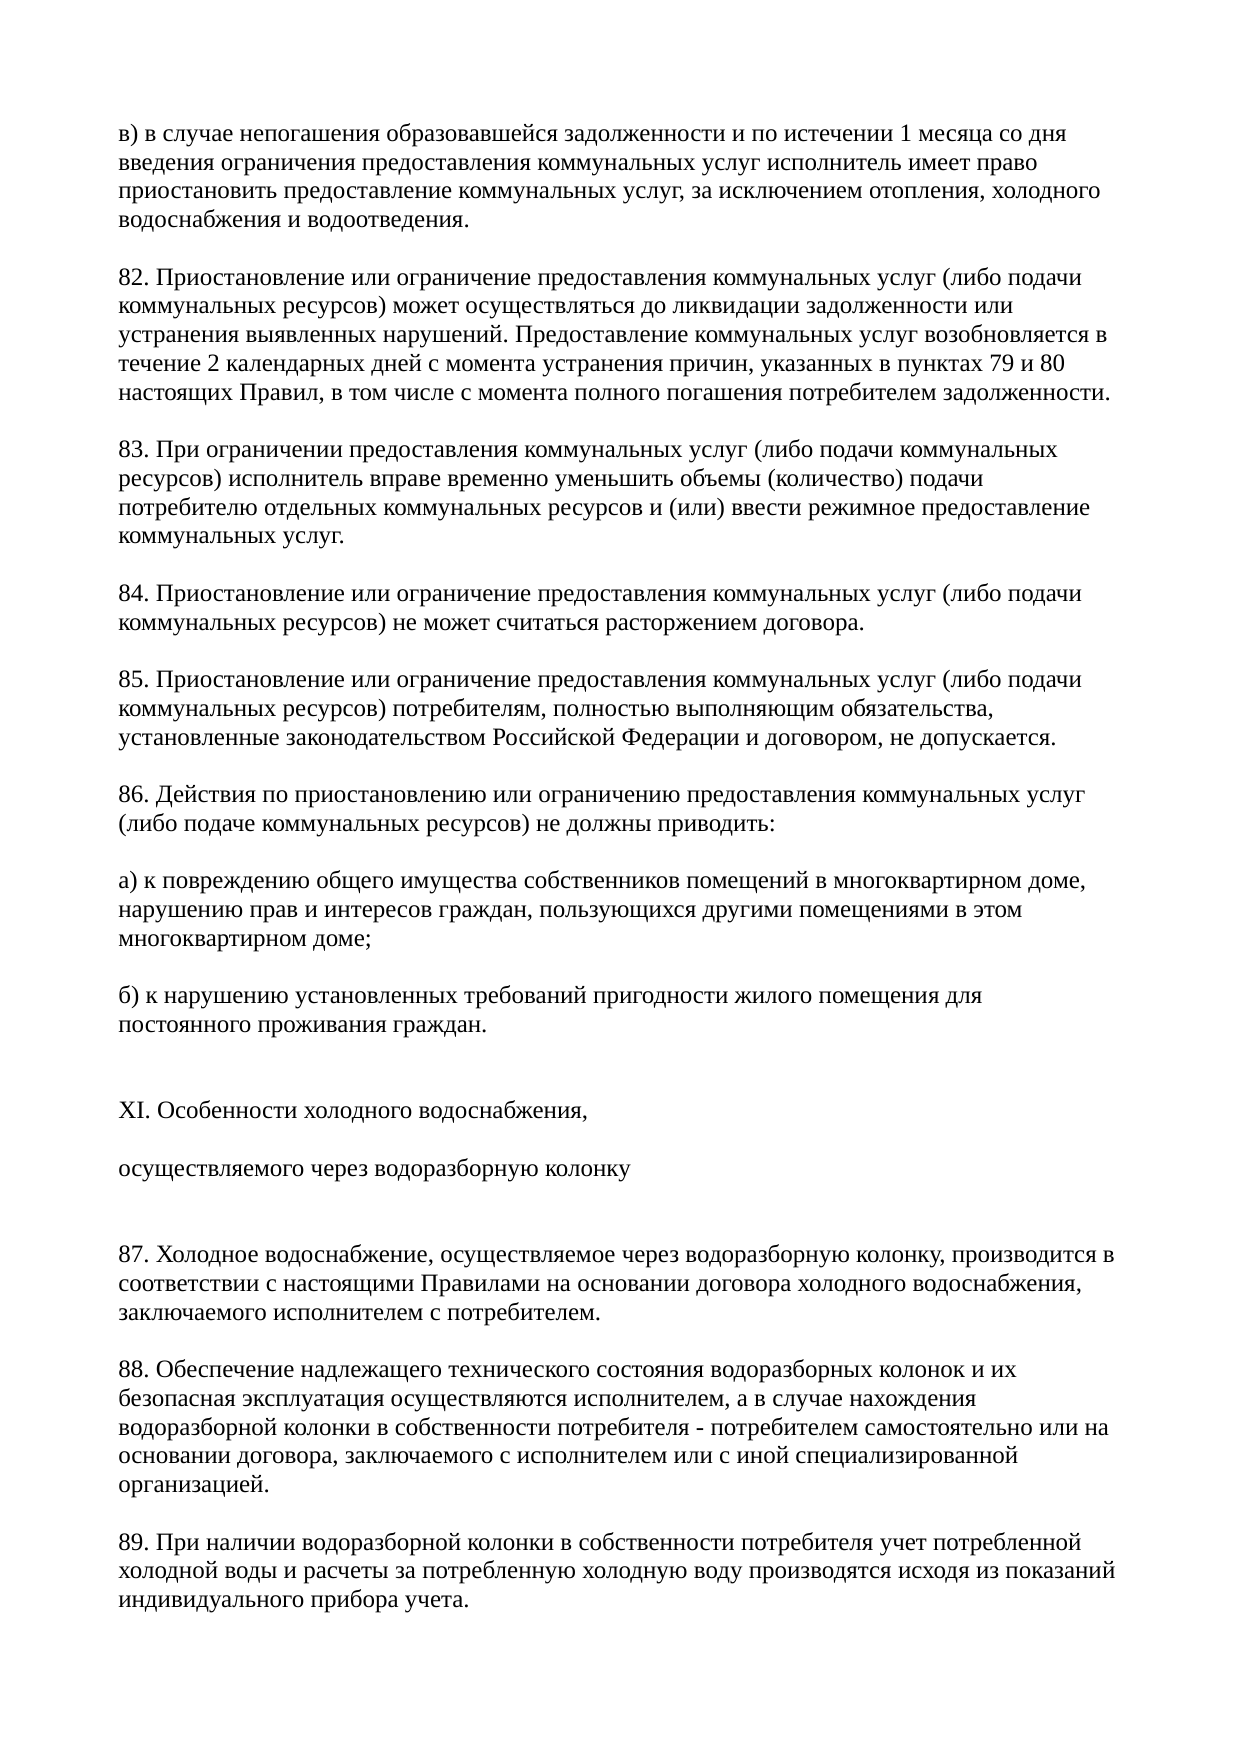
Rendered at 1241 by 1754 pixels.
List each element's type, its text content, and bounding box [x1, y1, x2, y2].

text XI. Особенности холодного водоснабжения, [118, 1096, 1122, 1124]
text а) к повреждению общего имущества собственников помещений в многоквартирном доме, нарушению прав и интересов граждан, пользующихся другими помещениями в этом многоквартирном доме; [118, 866, 1122, 952]
text 88. Обеспечение надлежащего технического состояния водоразборных колонок и их безопасная эксплуатация осуществляются исполнителем, а в случае нахождения водоразборной колонки в собственности потребителя - потребителем самостоятельно или на основании договора, заключаемого с исполнителем или с иной специализированной организацией. [118, 1354, 1122, 1498]
text в) в случае непогашения образовавшейся задолженности и по истечении 1 месяца со дня введения ограничения предоставления коммунальных услуг исполнитель имеет право приостановить предоставление коммунальных услуг, за исключением отопления, холодного водоснабжения и водоотведения. [118, 118, 1122, 233]
text осуществляемого через водоразборную колонку [118, 1153, 1122, 1182]
text 83. При ограничении предоставления коммунальных услуг (либо подачи коммунальных ресурсов) исполнитель вправе временно уменьшить объемы (количество) подачи потребителю отдельных коммунальных ресурсов и (или) ввести режимное предоставление коммунальных услуг. [118, 434, 1122, 549]
text 82. Приостановление или ограничение предоставления коммунальных услуг (либо подачи коммунальных ресурсов) может осуществляться до ликвидации задолженности или устранения выявленных нарушений. Предоставление коммунальных услуг возобновляется в течение 2 календарных дней с момента устранения причин, указанных в пунктах 79 и 80 настоящих Правил, в том числе с момента полного погашения потребителем задолженности. [118, 262, 1122, 406]
text 86. Действия по приостановлению или ограничению предоставления коммунальных услуг (либо подаче коммунальных ресурсов) не должны приводить: [118, 779, 1122, 837]
text 89. При наличии водоразборной колонки в собственности потребителя учет потребленной холодной воды и расчеты за потребленную холодную воду производятся исходя из показаний индивидуального прибора учета. [118, 1527, 1122, 1613]
text б) к нарушению установленных требований пригодности жилого помещения для постоянного проживания граждан. [118, 981, 1122, 1038]
text 87. Холодное водоснабжение, осуществляемое через водоразборную колонку, производится в соответствии с настоящими Правилами на основании договора холодного водоснабжения, заключаемого исполнителем с потребителем. [118, 1239, 1122, 1326]
text 84. Приостановление или ограничение предоставления коммунальных услуг (либо подачи коммунальных ресурсов) не может считаться расторжением договора. [118, 578, 1122, 636]
text 85. Приостановление или ограничение предоставления коммунальных услуг (либо подачи коммунальных ресурсов) потребителям, полностью выполняющим обязательства, установленные законодательством Российской Федерации и договором, не допускается. [118, 664, 1122, 751]
